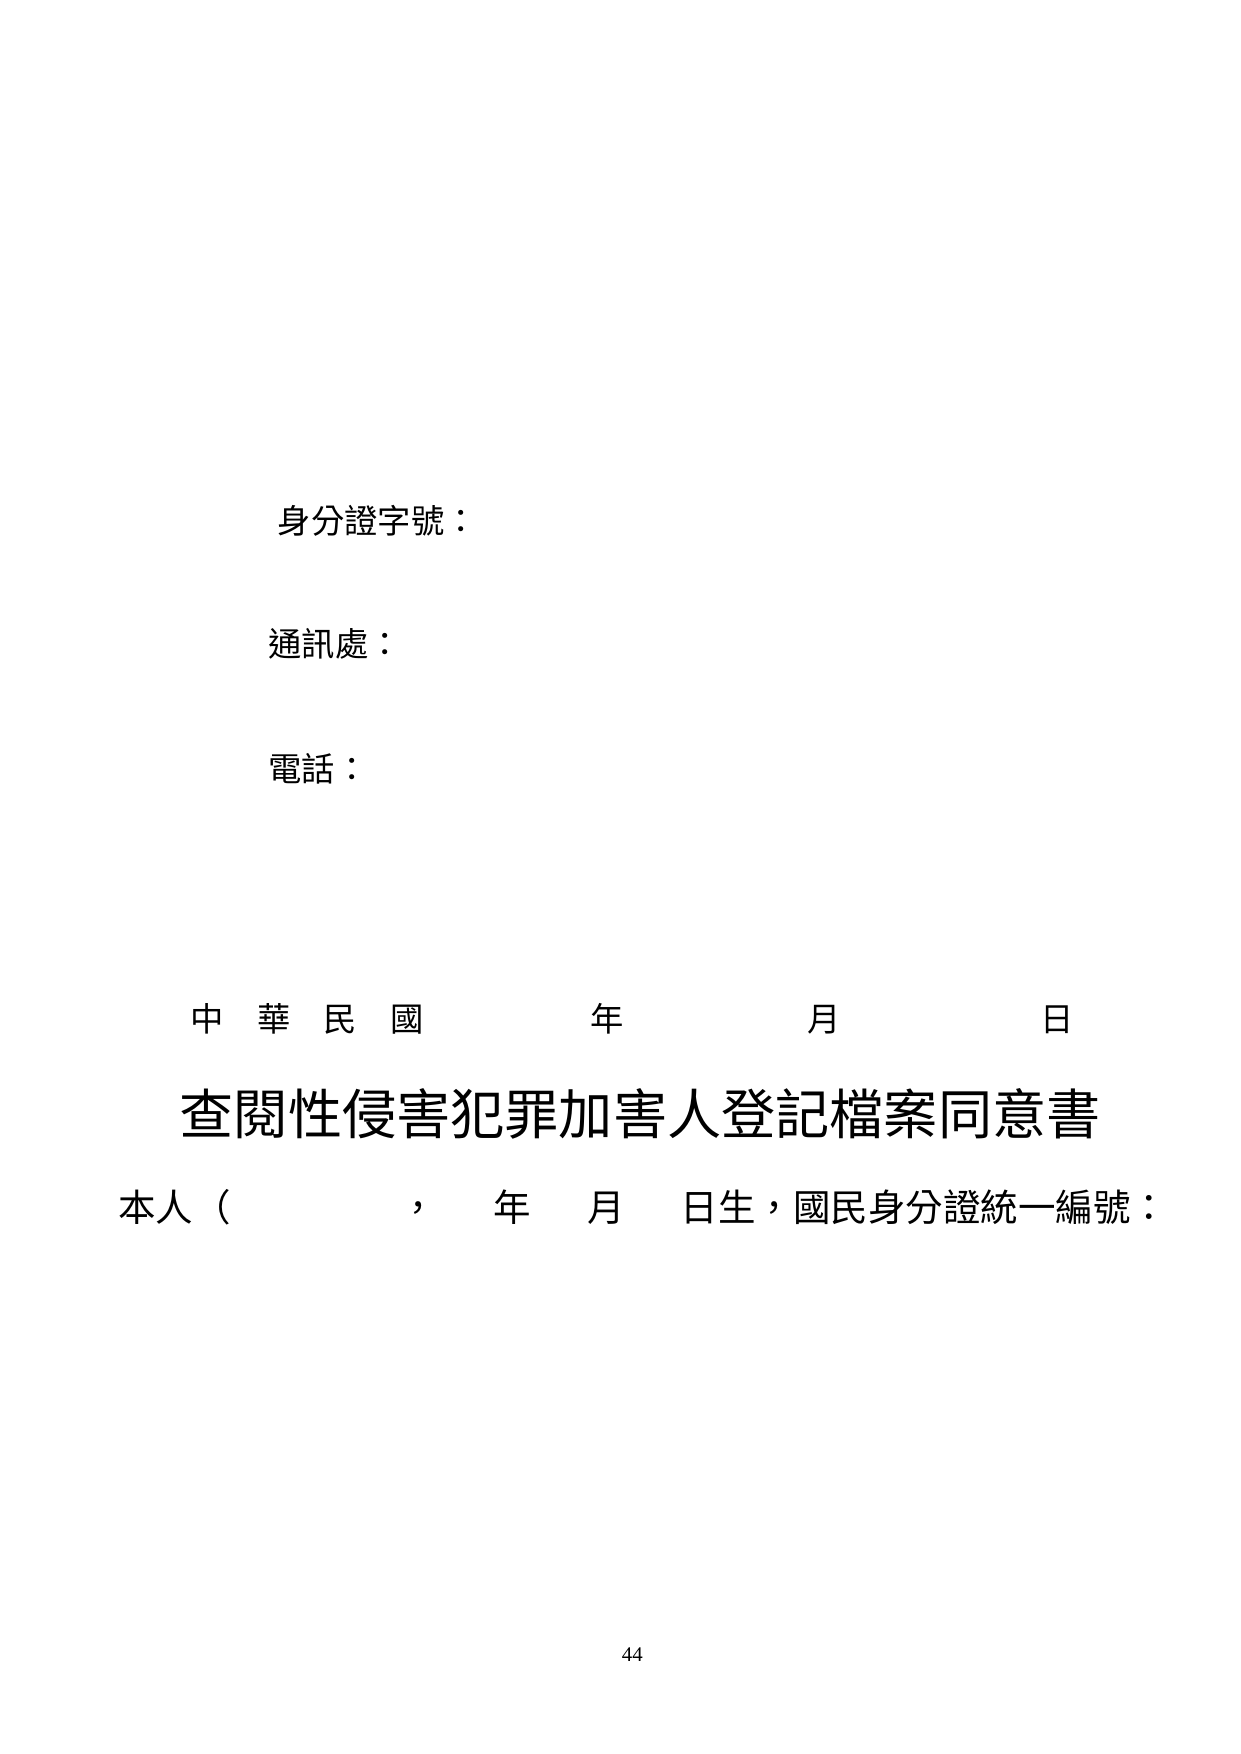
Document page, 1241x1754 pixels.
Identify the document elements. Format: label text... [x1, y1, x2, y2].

text 本人（ ， 年 月 日生，國民身分證統一編號： ）為應徵臺中市烏日區旭光國民小學114學年度第2次代理(代課)教師甄選所需，同意貴校申請查閱本人有無性侵害犯罪登記檔案資料。 [118, 1163, 1146, 1226]
text 通訊處： [118, 601, 1146, 663]
text 電話： [118, 726, 1146, 788]
text 查閱性侵害犯罪加害人登記檔案同意書 [118, 1038, 1162, 1163]
text 身分證字號： [118, 476, 1146, 538]
text 中 華 民 國 年 月 日 [118, 976, 1146, 1038]
